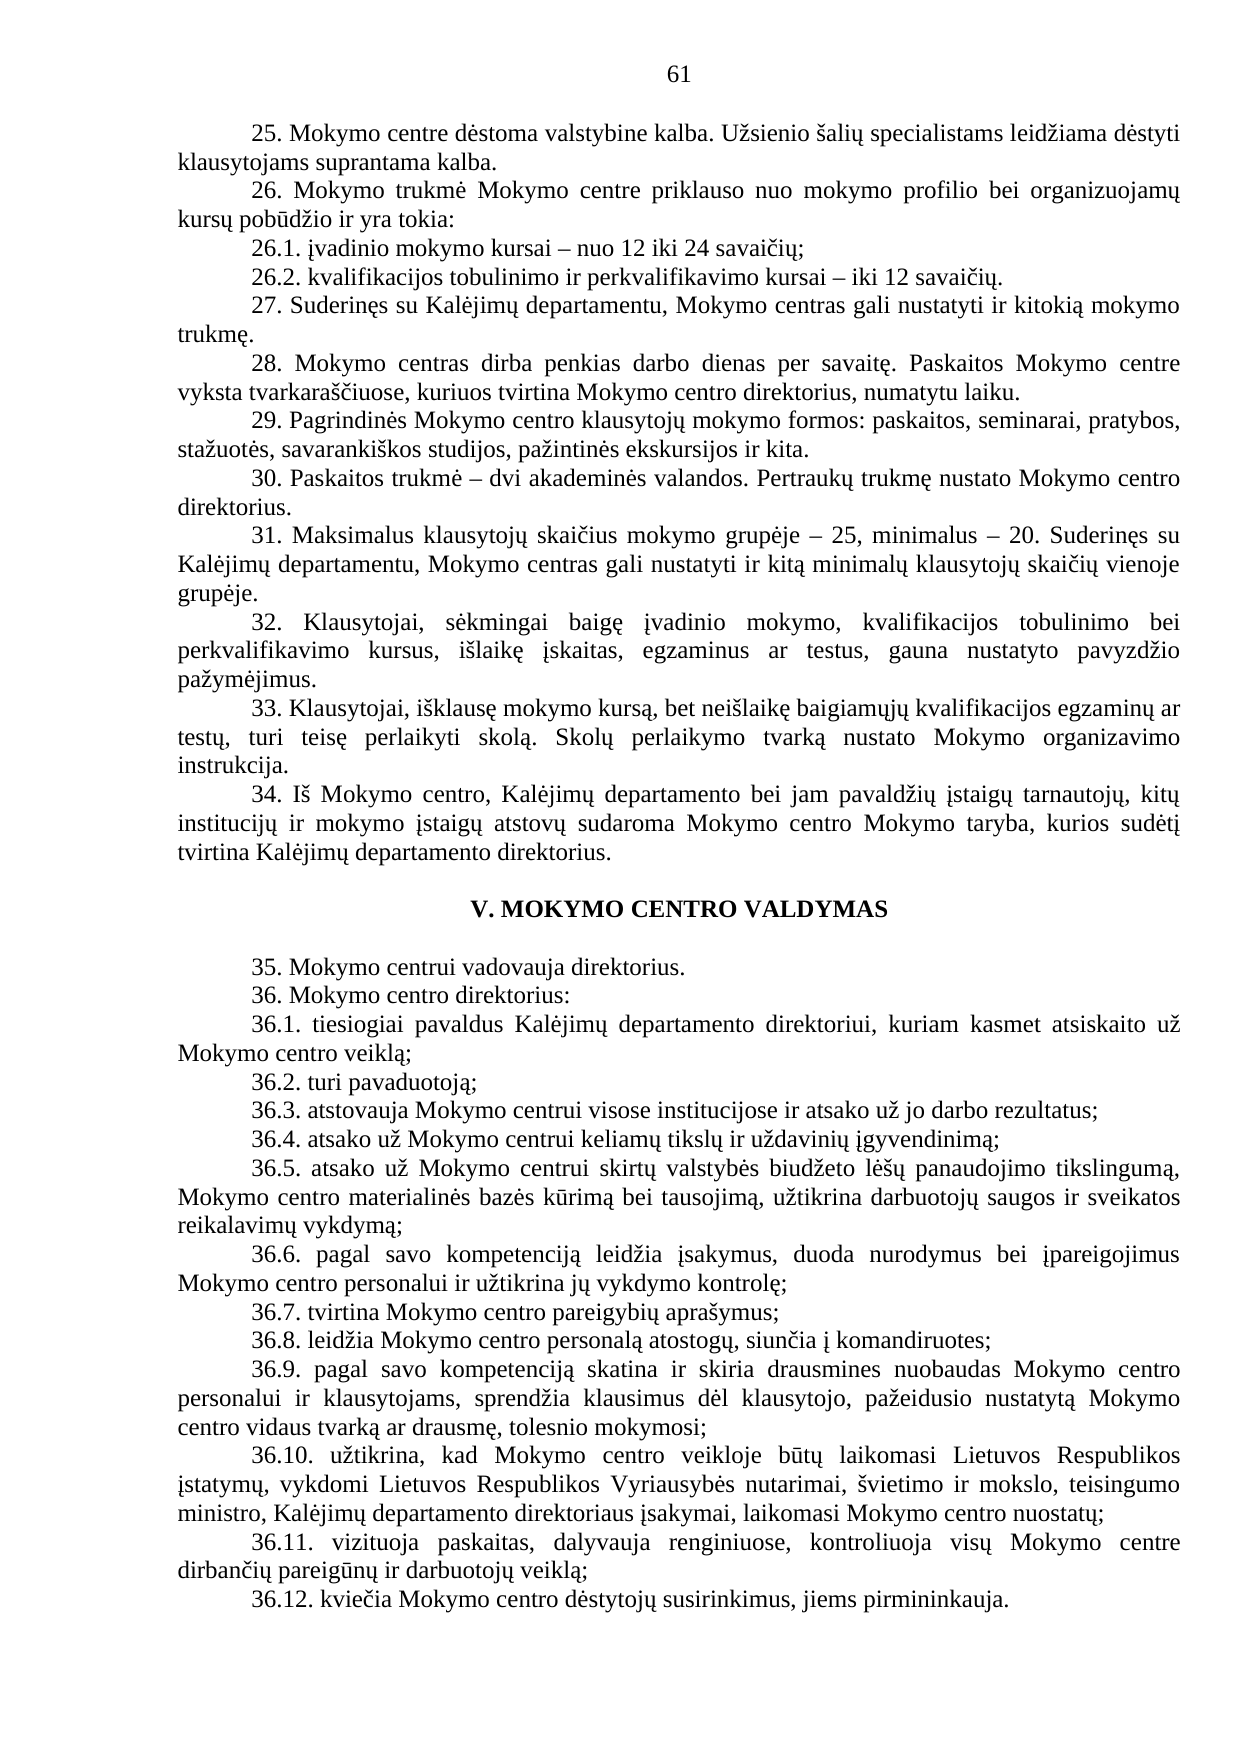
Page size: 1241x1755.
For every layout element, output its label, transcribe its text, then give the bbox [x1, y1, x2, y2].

text 29. Pagrindinės Mokymo centro klausytojų mokymo formos: paskaitos, seminarai, pratybos, stažuotės, savarankiškos studijos, pažintinės ekskursijos ir kita. [177, 406, 1181, 463]
text 36.5. atsako už Mokymo centrui skirtų valstybės biudžeto lėšų panaudojimo tikslingumą, Mokymo centro materialinės bazės kūrimą bei tausojimą, užtikrina darbuotojų saugos ir sveikatos reikalavimų vykdymą; [177, 1153, 1181, 1239]
text 26. Mokymo trukmė Mokymo centre priklauso nuo mokymo profilio bei organizuojamų kursų pobūdžio ir yra tokia: [177, 176, 1181, 233]
text 34. Iš Mokymo centro, Kalėjimų departamento bei jam pavaldžių įstaigų tarnautojų, kitų institucijų ir mokymo įstaigų atstovų sudaroma Mokymo centro Mokymo taryba, kurios sudėtį tvirtina Kalėjimų departamento direktorius. [177, 779, 1181, 866]
text 36.2. turi pavaduotoją; [177, 1067, 1181, 1096]
text 36.1. tiesiogiai pavaldus Kalėjimų departamento direktoriui, kuriam kasmet atsiskaito už Mokymo centro veiklą; [177, 1009, 1181, 1067]
text 36.7. tvirtina Mokymo centro pareigybių aprašymus; [177, 1297, 1181, 1326]
text 31. Maksimalus klausytojų skaičius mokymo grupėje – 25, minimalus – 20. Suderinęs su Kalėjimų departamentu, Mokymo centras gali nustatyti ir kitą minimalų klausytojų skaičių vienoje grupėje. [177, 521, 1181, 607]
text 26.2. kvalifikacijos tobulinimo ir perkvalifikavimo kursai – iki 12 savaičių. [177, 262, 1181, 291]
text 28. Mokymo centras dirba penkias darbo dienas per savaitę. Paskaitos Mokymo centre vyksta tvarkaraščiuose, kuriuos tvirtina Mokymo centro direktorius, numatytu laiku. [177, 348, 1181, 406]
text 35. Mokymo centrui vadovauja direktorius. [177, 952, 1181, 981]
text 36.10. užtikrina, kad Mokymo centro veikloje būtų laikomasi Lietuvos Respublikos įstatymų, vykdomi Lietuvos Respublikos Vyriausybės nutarimai, švietimo ir mokslo, teisingumo ministro, Kalėjimų departamento direktoriaus įsakymai, laikomasi Mokymo centro nuostatų; [177, 1441, 1181, 1527]
text 36.4. atsako už Mokymo centrui keliamų tikslų ir uždavinių įgyvendinimą; [177, 1124, 1181, 1153]
text 26.1. įvadinio mokymo kursai – nuo 12 iki 24 savaičių; [177, 233, 1181, 262]
text 27. Suderinęs su Kalėjimų departamentu, Mokymo centras gali nustatyti ir kitokią mokymo trukmę. [177, 291, 1181, 348]
text 36.8. leidžia Mokymo centro personalą atostogų, siunčia į komandiruotes; [177, 1326, 1181, 1354]
text 32. Klausytojai, sėkmingai baigę įvadinio mokymo, kvalifikacijos tobulinimo bei perkvalifikavimo kursus, išlaikę įskaitas, egzaminus ar testus, gauna nustatyto pavyzdžio pažymėjimus. [177, 607, 1181, 693]
text 30. Paskaitos trukmė – dvi akademinės valandos. Pertraukų trukmę nustato Mokymo centro direktorius. [177, 463, 1181, 521]
text V. MOKYMO CENTRO VALDYMAS [177, 894, 1181, 923]
text 36.6. pagal savo kompetenciją leidžia įsakymus, duoda nurodymus bei įpareigojimus Mokymo centro personalui ir užtikrina jų vykdymo kontrolę; [177, 1239, 1181, 1297]
text 36.3. atstovauja Mokymo centrui visose institucijose ir atsako už jo darbo rezultatus; [177, 1096, 1181, 1124]
text 36.12. kviečia Mokymo centro dėstytojų susirinkimus, jiems pirmininkauja. [177, 1584, 1181, 1613]
text 36.11. vizituoja paskaitas, dalyvauja renginiuose, kontroliuoja visų Mokymo centre dirbančių pareigūnų ir darbuotojų veiklą; [177, 1527, 1181, 1584]
text 33. Klausytojai, išklausę mokymo kursą, bet neišlaikę baigiamųjų kvalifikacijos egzaminų ar testų, turi teisę perlaikyti skolą. Skolų perlaikymo tvarką nustato Mokymo organizavimo instrukcija. [177, 693, 1181, 779]
text 36.9. pagal savo kompetenciją skatina ir skiria drausmines nuobaudas Mokymo centro personalui ir klausytojams, sprendžia klausimus dėl klausytojo, pažeidusio nustatytą Mokymo centro vidaus tvarką ar drausmę, tolesnio mokymosi; [177, 1354, 1181, 1441]
text 36. Mokymo centro direktorius: [177, 981, 1181, 1009]
text 25. Mokymo centre dėstoma valstybine kalba. Užsienio šalių specialistams leidžiama dėstyti klausytojams suprantama kalba. [177, 118, 1181, 176]
